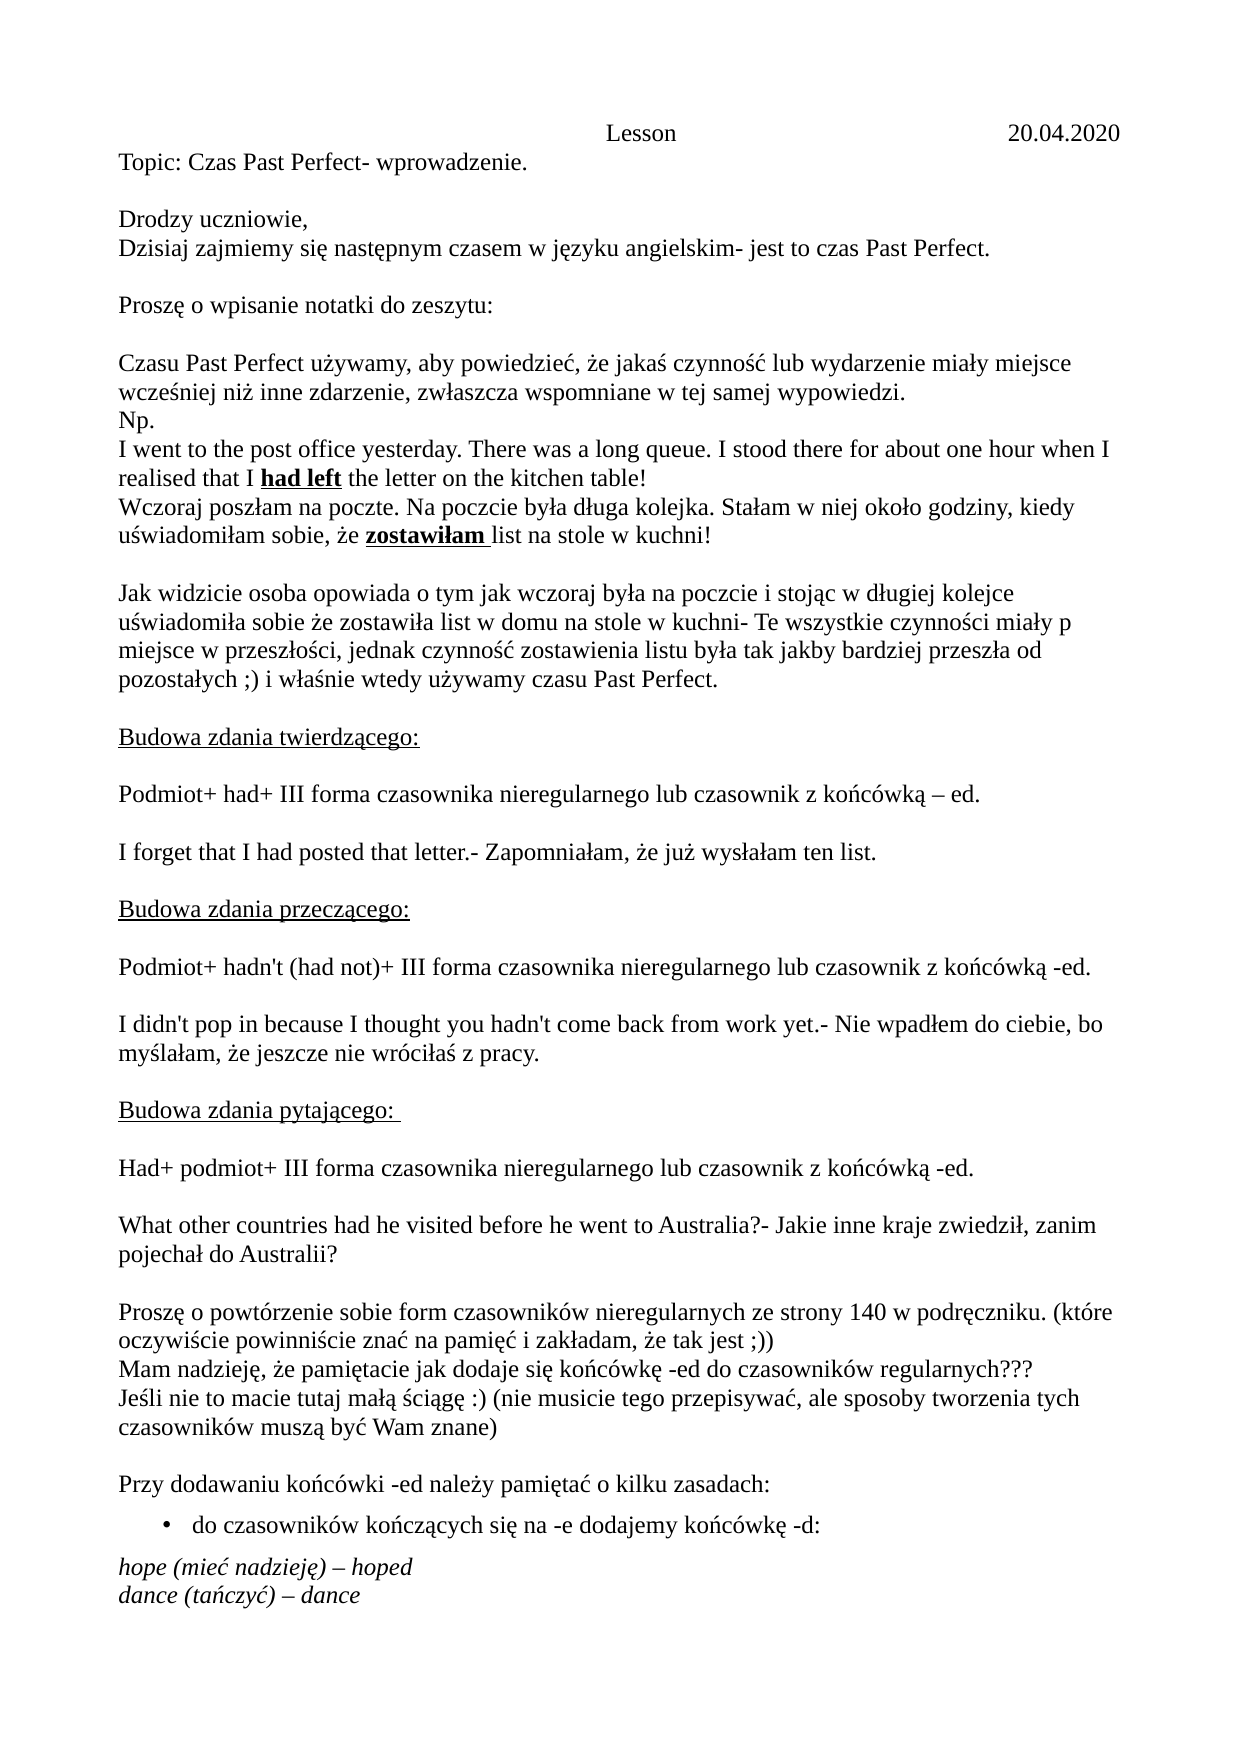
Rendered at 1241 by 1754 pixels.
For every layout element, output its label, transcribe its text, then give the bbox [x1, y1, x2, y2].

text Drodzy uczniowie, [118, 204, 1122, 233]
text Wczoraj poszłam na poczte. Na poczcie była długa kolejka. Stałam w niej około godziny, kiedy uświadomiłam sobie, że zostawiłam list na stole w kuchni! [118, 492, 1122, 549]
list do czasowników kończących się na -e dodajemy końcówkę -d: [162, 1511, 1122, 1539]
text Budowa zdania pytającego: [118, 1096, 1122, 1124]
text Proszę o powtórzenie sobie form czasowników nieregularnych ze strony 140 w podręczniku. (które oczywiście powinniście znać na pamięć i zakładam, że tak jest ;)) [118, 1297, 1122, 1354]
text Budowa zdania przeczącego: [118, 894, 1122, 923]
text Had+ podmiot+ III forma czasownika nieregularnego lub czasownik z końcówką -ed. [118, 1153, 1122, 1182]
text I went to the post office yesterday. There was a long queue. I stood there for about one hour when I realised that I had left the letter on the kitchen table! [118, 434, 1122, 492]
text Jak widzicie osoba opowiada o tym jak wczoraj była na poczcie i stojąc w długiej kolejce uświadomiła sobie że zostawiła list w domu na stole w kuchni- Te wszystkie czynności miały p miejsce w przeszłości, jednak czynność zostawienia listu była tak jakby bardziej przeszła od pozostałych ;) i właśnie wtedy używamy czasu Past Perfect. [118, 578, 1122, 693]
text Np. [118, 406, 1122, 434]
text I forget that I had posted that letter.- Zapomniałam, że już wysłałam ten list. [118, 837, 1122, 866]
text Podmiot+ had+ III forma czasownika nieregularnego lub czasownik z końcówką – ed. [118, 779, 1122, 808]
text Mam nadzieję, że pamiętacie jak dodaje się końcówkę -ed do czasowników regularnych??? [118, 1354, 1122, 1383]
text Przy dodawaniu końcówki -ed należy pamiętać o kilku zasadach: [118, 1469, 1122, 1498]
text hope (mieć nadzieję) – hoped dance (tańczyć) – dance [118, 1552, 1122, 1609]
text Podmiot+ hadn't (had not)+ III forma czasownika nieregularnego lub czasownik z końcówką -ed. [118, 952, 1122, 981]
text Dzisiaj zajmiemy się następnym czasem w języku angielskim- jest to czas Past Perfect. [118, 233, 1122, 262]
text What other countries had he visited before he went to Australia?- Jakie inne kraje zwiedził, zanim pojechał do Australii? [118, 1211, 1122, 1268]
text Czasu Past Perfect używamy, aby powiedzieć, że jakaś czynność lub wydarzenie miały miejsce wcześniej niż inne zdarzenie, zwłaszcza wspomniane w tej samej wypowiedzi. [118, 348, 1122, 406]
text Budowa zdania twierdzącego: [118, 722, 1122, 751]
text Jeśli nie to macie tutaj małą ściągę :) (nie musicie tego przepisywać, ale sposoby tworzenia tych czasowników muszą być Wam znane) [118, 1383, 1122, 1441]
text Topic: Czas Past Perfect- wprowadzenie. [118, 147, 1122, 176]
text I didn't pop in because I thought you hadn't come back from work yet.- Nie wpadłem do ciebie, bo myślałam, że jeszcze nie wróciłaś z pracy. [118, 1009, 1122, 1067]
text Proszę o wpisanie notatki do zeszytu: [118, 291, 1122, 319]
text Lesson 20.04.2020 [118, 118, 1122, 147]
